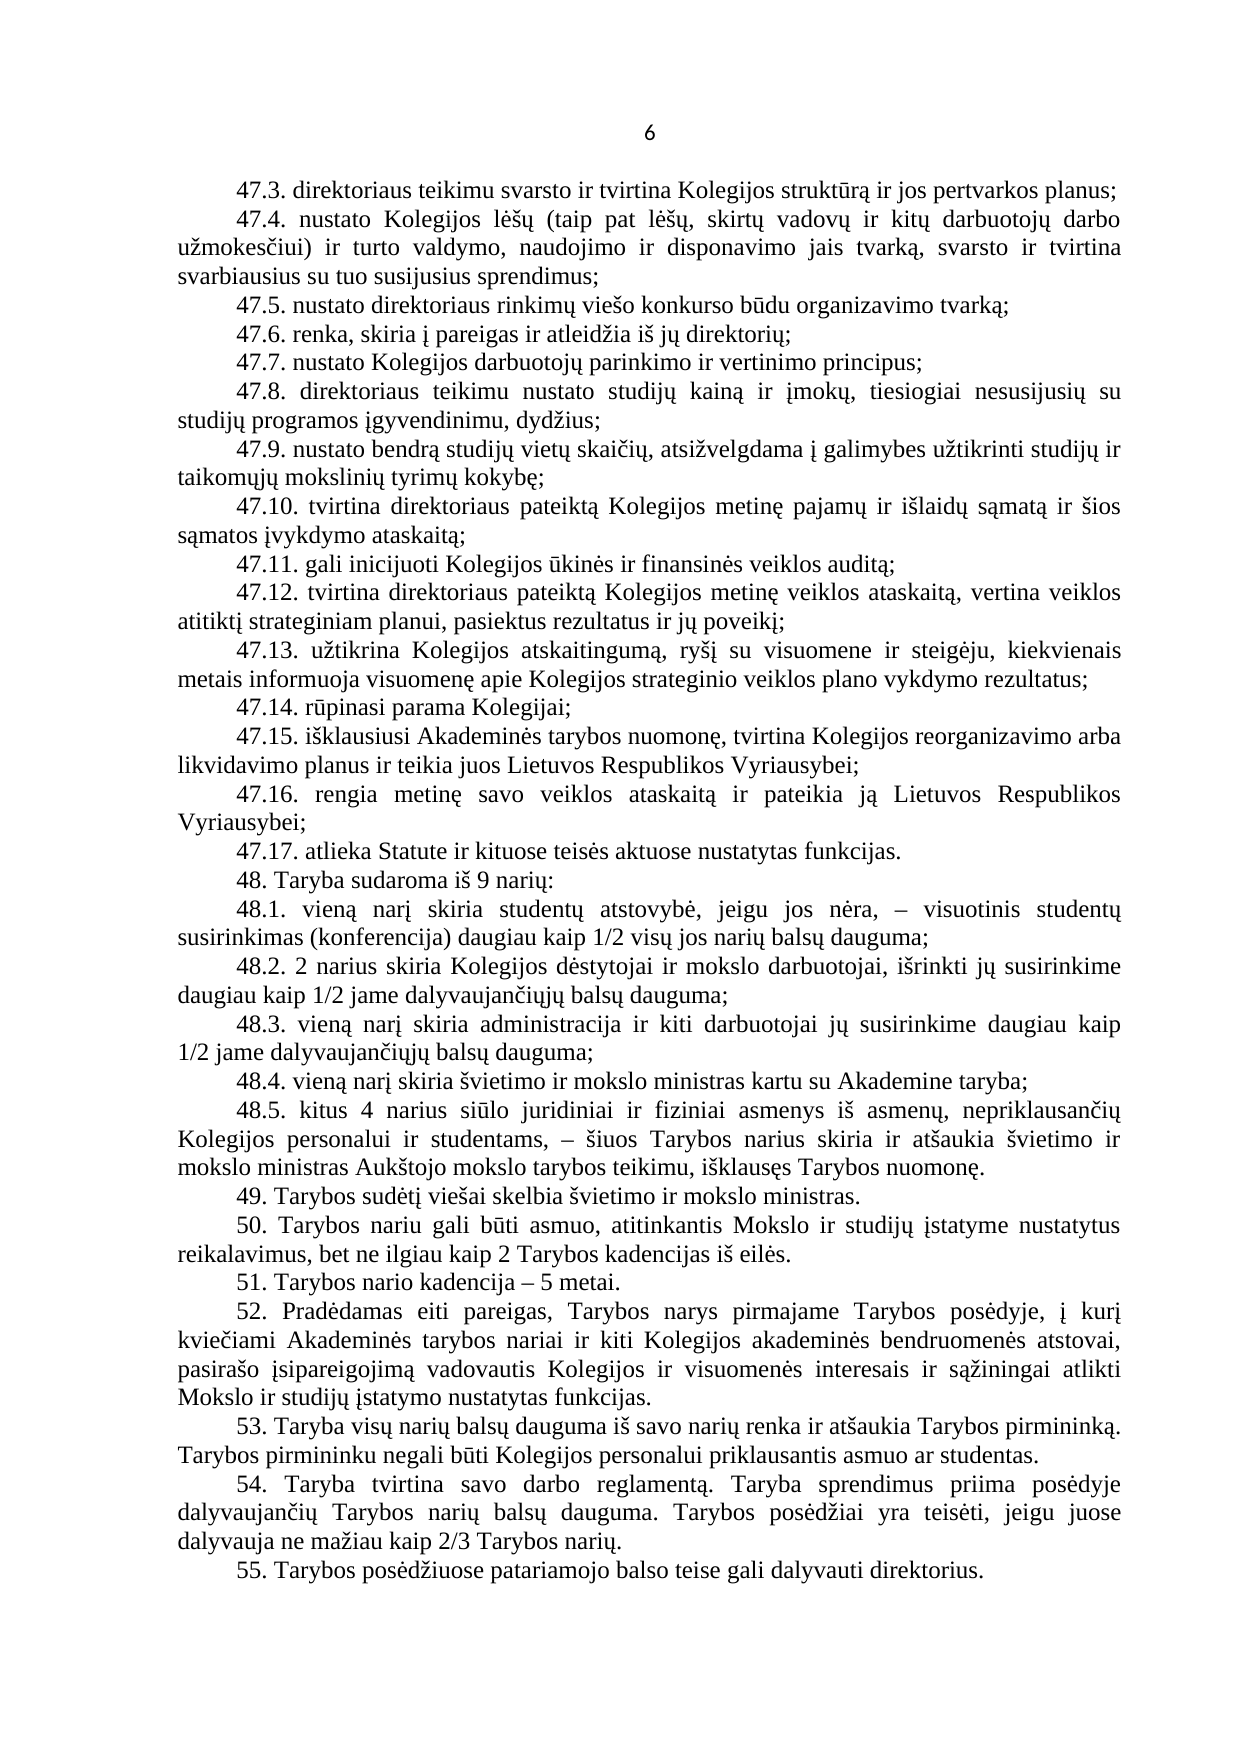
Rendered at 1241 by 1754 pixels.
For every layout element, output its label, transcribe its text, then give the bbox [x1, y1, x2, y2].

text 49. Tarybos sudėtį viešai skelbia švietimo ir mokslo ministras. [177, 1181, 1122, 1210]
text 47.9. nustato bendrą studijų vietų skaičių, atsižvelgdama į galimybes užtikrinti studijų ir taikomųjų mokslinių tyrimų kokybę; [177, 434, 1122, 491]
text 47.3. direktoriaus teikimu svarsto ir tvirtina Kolegijos struktūrą ir jos pertvarkos planus; [177, 175, 1122, 204]
text 47.7. nustato Kolegijos darbuotojų parinkimo ir vertinimo principus; [177, 347, 1122, 376]
text 47.11. gali inicijuoti Kolegijos ūkinės ir finansinės veiklos auditą; [177, 549, 1122, 577]
text 47.8. direktoriaus teikimu nustato studijų kainą ir įmokų, tiesiogiai nesusijusių su studijų programos įgyvendinimu, dydžius; [177, 376, 1122, 434]
text 47.17. atlieka Statute ir kituose teisės aktuose nustatytas funkcijas. [177, 836, 1122, 865]
text 55. Tarybos posėdžiuose patariamojo balso teise gali dalyvauti direktorius. [177, 1555, 1122, 1584]
text 47.15. išklausiusi Akademinės tarybos nuomonę, tvirtina Kolegijos reorganizavimo arba likvidavimo planus ir teikia juos Lietuvos Respublikos Vyriausybei; [177, 721, 1122, 779]
text 48. Taryba sudaroma iš 9 narių: [177, 865, 1122, 894]
text 47.12. tvirtina direktoriaus pateiktą Kolegijos metinę veiklos ataskaitą, vertina veiklos atitiktį strateginiam planui, pasiektus rezultatus ir jų poveikį; [177, 577, 1122, 635]
text 47.16. rengia metinę savo veiklos ataskaitą ir pateikia ją Lietuvos Respublikos Vyriausybei; [177, 779, 1122, 836]
text 48.5. kitus 4 narius siūlo juridiniai ir fiziniai asmenys iš asmenų, nepriklausančių Kolegijos personalui ir studentams, – šiuos Tarybos narius skiria ir atšaukia švietimo ir mokslo ministras Aukštojo mokslo tarybos teikimu, išklausęs Tarybos nuomonę. [177, 1095, 1122, 1181]
text 47.6. renka, skiria į pareigas ir atleidžia iš jų direktorių; [177, 319, 1122, 347]
text 47.14. rūpinasi parama Kolegijai; [177, 692, 1122, 721]
text 50. Tarybos nariu gali būti asmuo, atitinkantis Mokslo ir studijų įstatyme nustatytus reikalavimus, bet ne ilgiau kaip 2 Tarybos kadencijas iš eilės. [177, 1210, 1122, 1267]
text 52. Pradėdamas eiti pareigas, Tarybos narys pirmajame Tarybos posėdyje, į kurį kviečiami Akademinės tarybos nariai ir kiti Kolegijos akademinės bendruomenės atstovai, pasirašo įsipareigojimą vadovautis Kolegijos ir visuomenės interesais ir sąžiningai atlikti Mokslo ir studijų įstatymo nustatytas funkcijas. [177, 1296, 1122, 1411]
text 51. Tarybos nario kadencija – 5 metai. [177, 1267, 1122, 1296]
text 47.4. nustato Kolegijos lėšų (taip pat lėšų, skirtų vadovų ir kitų darbuotojų darbo užmokesčiui) ir turto valdymo, naudojimo ir disponavimo jais tvarką, svarsto ir tvirtina svarbiausius su tuo susijusius sprendimus; [177, 204, 1122, 290]
text 53. Taryba visų narių balsų dauguma iš savo narių renka ir atšaukia Tarybos pirmininką. Tarybos pirmininku negali būti Kolegijos personalui priklausantis asmuo ar studentas. [177, 1411, 1122, 1469]
text 48.1. vieną narį skiria studentų atstovybė, jeigu jos nėra, – visuotinis studentų susirinkimas (konferencija) daugiau kaip 1/2 visų jos narių balsų dauguma; [177, 894, 1122, 951]
text 48.4. vieną narį skiria švietimo ir mokslo ministras kartu su Akademine taryba; [177, 1066, 1122, 1095]
text 47.10. tvirtina direktoriaus pateiktą Kolegijos metinę pajamų ir išlaidų sąmatą ir šios sąmatos įvykdymo ataskaitą; [177, 491, 1122, 549]
text 54. Taryba tvirtina savo darbo reglamentą. Taryba sprendimus priima posėdyje dalyvaujančių Tarybos narių balsų dauguma. Tarybos posėdžiai yra teisėti, jeigu juose dalyvauja ne mažiau kaip 2/3 Tarybos narių. [177, 1469, 1122, 1555]
text 48.2. 2 narius skiria Kolegijos dėstytojai ir mokslo darbuotojai, išrinkti jų susirinkime daugiau kaip 1/2 jame dalyvaujančiųjų balsų dauguma; [177, 951, 1122, 1009]
text 47.13. užtikrina Kolegijos atskaitingumą, ryšį su visuomene ir steigėju, kiekvienais metais informuoja visuomenę apie Kolegijos strateginio veiklos plano vykdymo rezultatus; [177, 635, 1122, 692]
text 48.3. vieną narį skiria administracija ir kiti darbuotojai jų susirinkime daugiau kaip 1/2 jame dalyvaujančiųjų balsų dauguma; [177, 1009, 1122, 1066]
text 47.5. nustato direktoriaus rinkimų viešo konkurso būdu organizavimo tvarką; [177, 290, 1122, 319]
